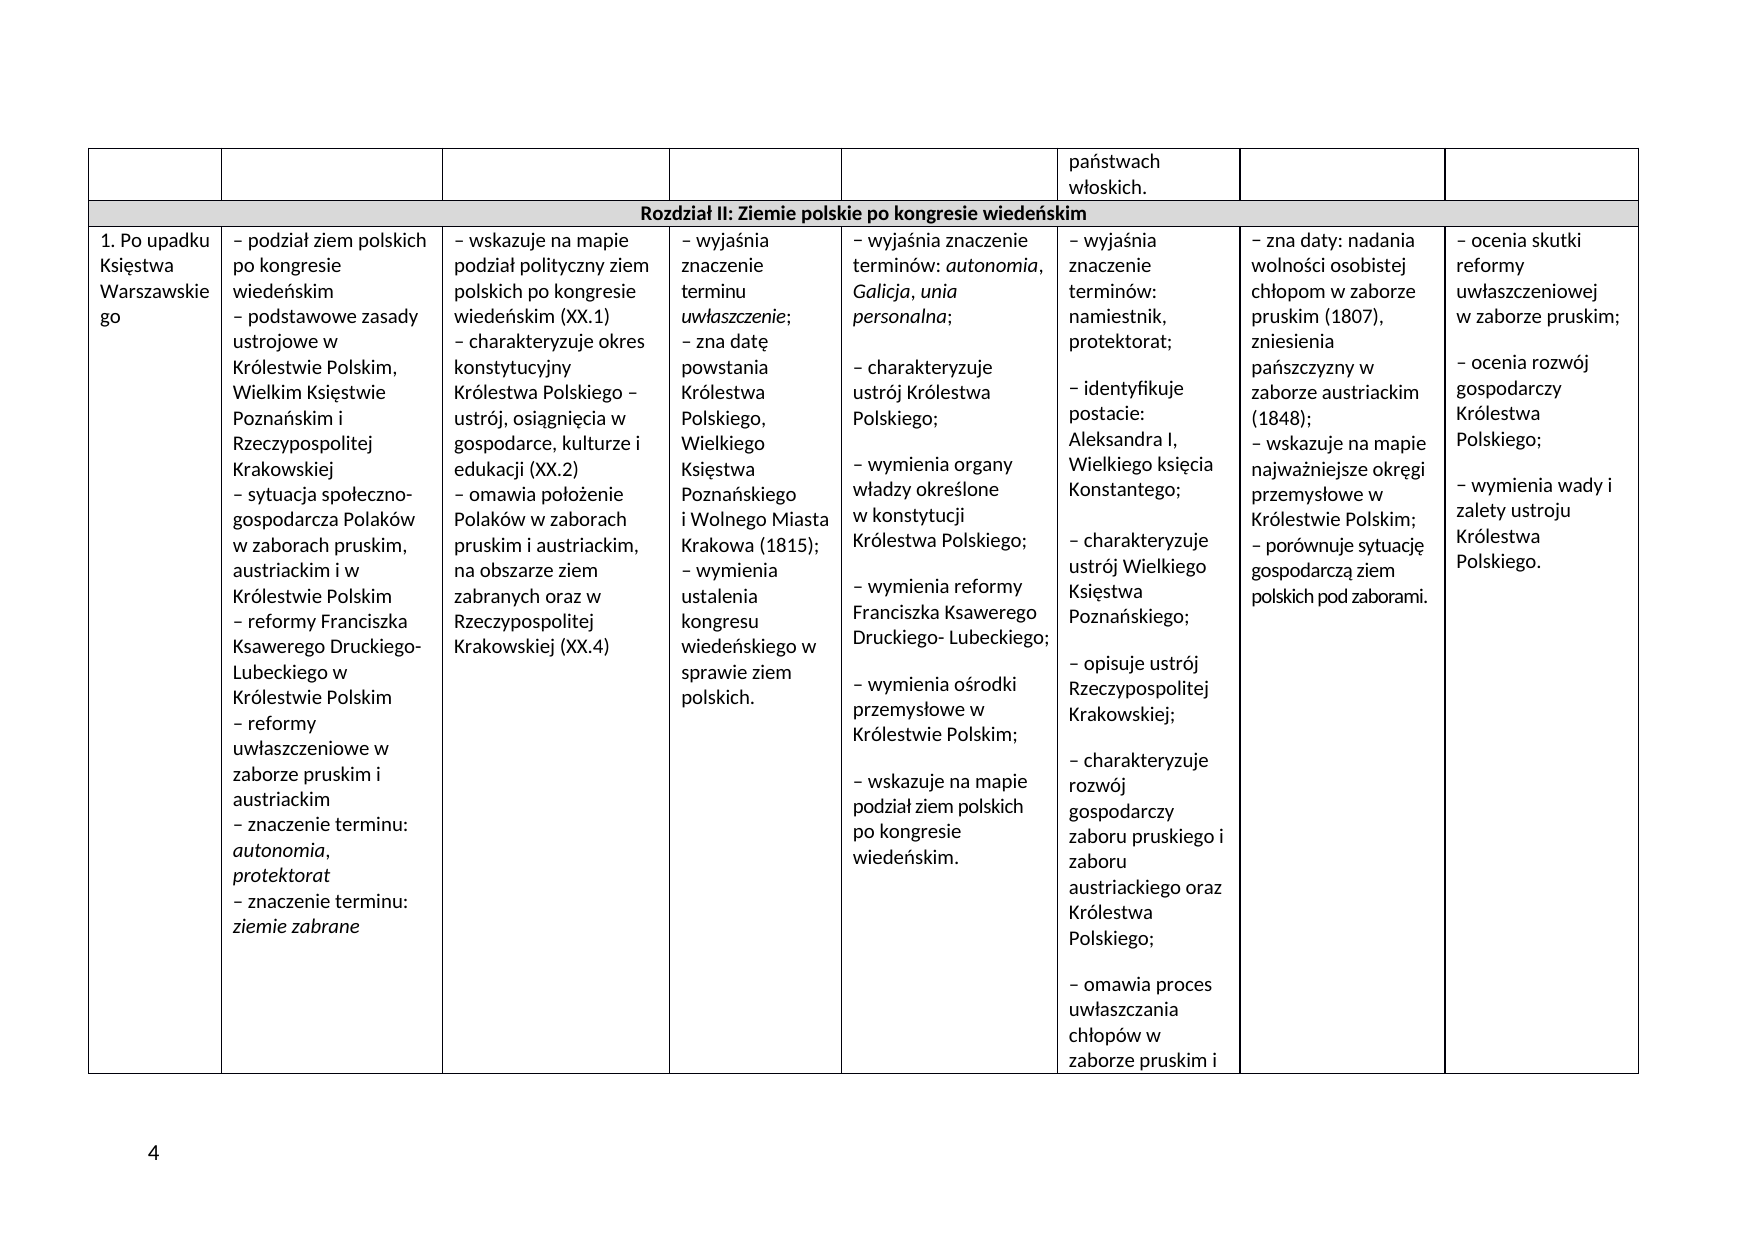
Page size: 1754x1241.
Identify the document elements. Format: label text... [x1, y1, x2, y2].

table_cell [670, 149, 841, 199]
table_cell – wyjaśnia znaczenie terminu uwłaszczenie; – zna datę powstania Królestwa Polskiego, Wielkiego Księstwa Poznańskiego i Wolnego Miasta Krakowa (1815); – wymienia ustalenia kongresu wiedeńskiego w sprawie ziem polskich. [670, 227, 841, 1073]
table_cell – ocenia skutki reformy uwłaszczeniowej w zaborze pruskim; – ocenia rozwój gospodarczy Królestwa Polskiego; − wymienia wady i zalety ustroju Królestwa Polskiego. [1446, 227, 1638, 1073]
table_cell [1446, 149, 1638, 199]
table_cell – wyjaśnia znaczenie terminów: namiestnik, protektorat; − identyfikuje postacie: Aleksandra I, Wielkiego księcia Konstantego; – charakteryzuje ustrój Wielkiego Księstwa Poznańskiego; – opisuje ustrój Rzeczypospolitej Krakowskiej; – charakteryzuje rozwój gospodarczy zaboru pruskiego i zaboru austriackiego oraz Królestwa Polskiego; – omawia proces uwłaszczania chłopów w zaborze pruskim i [1058, 227, 1239, 1073]
table_cell [89, 149, 221, 199]
table_cell [1241, 149, 1444, 199]
table_cell 1. Po upadku Księstwa Warszawskiego [89, 227, 221, 1073]
table_cell – wskazuje na mapie podział polityczny ziem polskich po kongresie wiedeńskim (XX.1) – charakteryzuje okres konstytucyjny Królestwa Polskiego – ustrój, osiągnięcia w gospodarce, kulturze i edukacji (XX.2) – omawia położenie Polaków w zaborach pruskim i austriackim, na obszarze ziem zabranych oraz w Rzeczypospolitej Krakowskiej (XX.4) [443, 227, 669, 1073]
table_cell Rozdział II: Ziemie polskie po kongresie wiedeńskim [89, 201, 1638, 226]
table_cell państwach włoskich. [1058, 149, 1239, 199]
table_cell [222, 149, 442, 199]
table_cell [443, 149, 669, 199]
table_cell [842, 149, 1057, 199]
table_cell − wyjaśnia znaczenie terminów: autonomia, Galicja, unia personalna; – charakteryzuje ustrój Królestwa Polskiego; – wymienia organy władzy określone w konstytucji Królestwa Polskiego; – wymienia reformy Franciszka Ksawerego Druckiego- Lubeckiego; – wymienia ośrodki przemysłowe w Królestwie Polskim; – wskazuje na mapie podział ziem polskich po kongresie wiedeńskim. [842, 227, 1057, 1073]
table_cell – podział ziem polskich po kongresie wiedeńskim – podstawowe zasady ustrojowe w Królestwie Polskim, Wielkim Księstwie Poznańskim i Rzeczypospolitej Krakowskiej – sytuacja społeczno-gospodarcza Polaków w zaborach pruskim, austriackim i w Królestwie Polskim – reformy Franciszka Ksawerego Druckiego-Lubeckiego w Królestwie Polskim – reformy uwłaszczeniowe w zaborze pruskim i austriackim – znaczenie terminu: autonomia, protektorat – znaczenie terminu: ziemie zabrane [222, 227, 442, 1073]
table_cell − zna daty: nadania wolności osobistej chłopom w zaborze pruskim (1807), zniesienia pańszczyzny w zaborze austriackim (1848); – wskazuje na mapie najważniejsze okręgi przemysłowe w Królestwie Polskim; – porównuje sytuację gospodarczą ziem polskich pod zaborami. [1241, 227, 1444, 1073]
